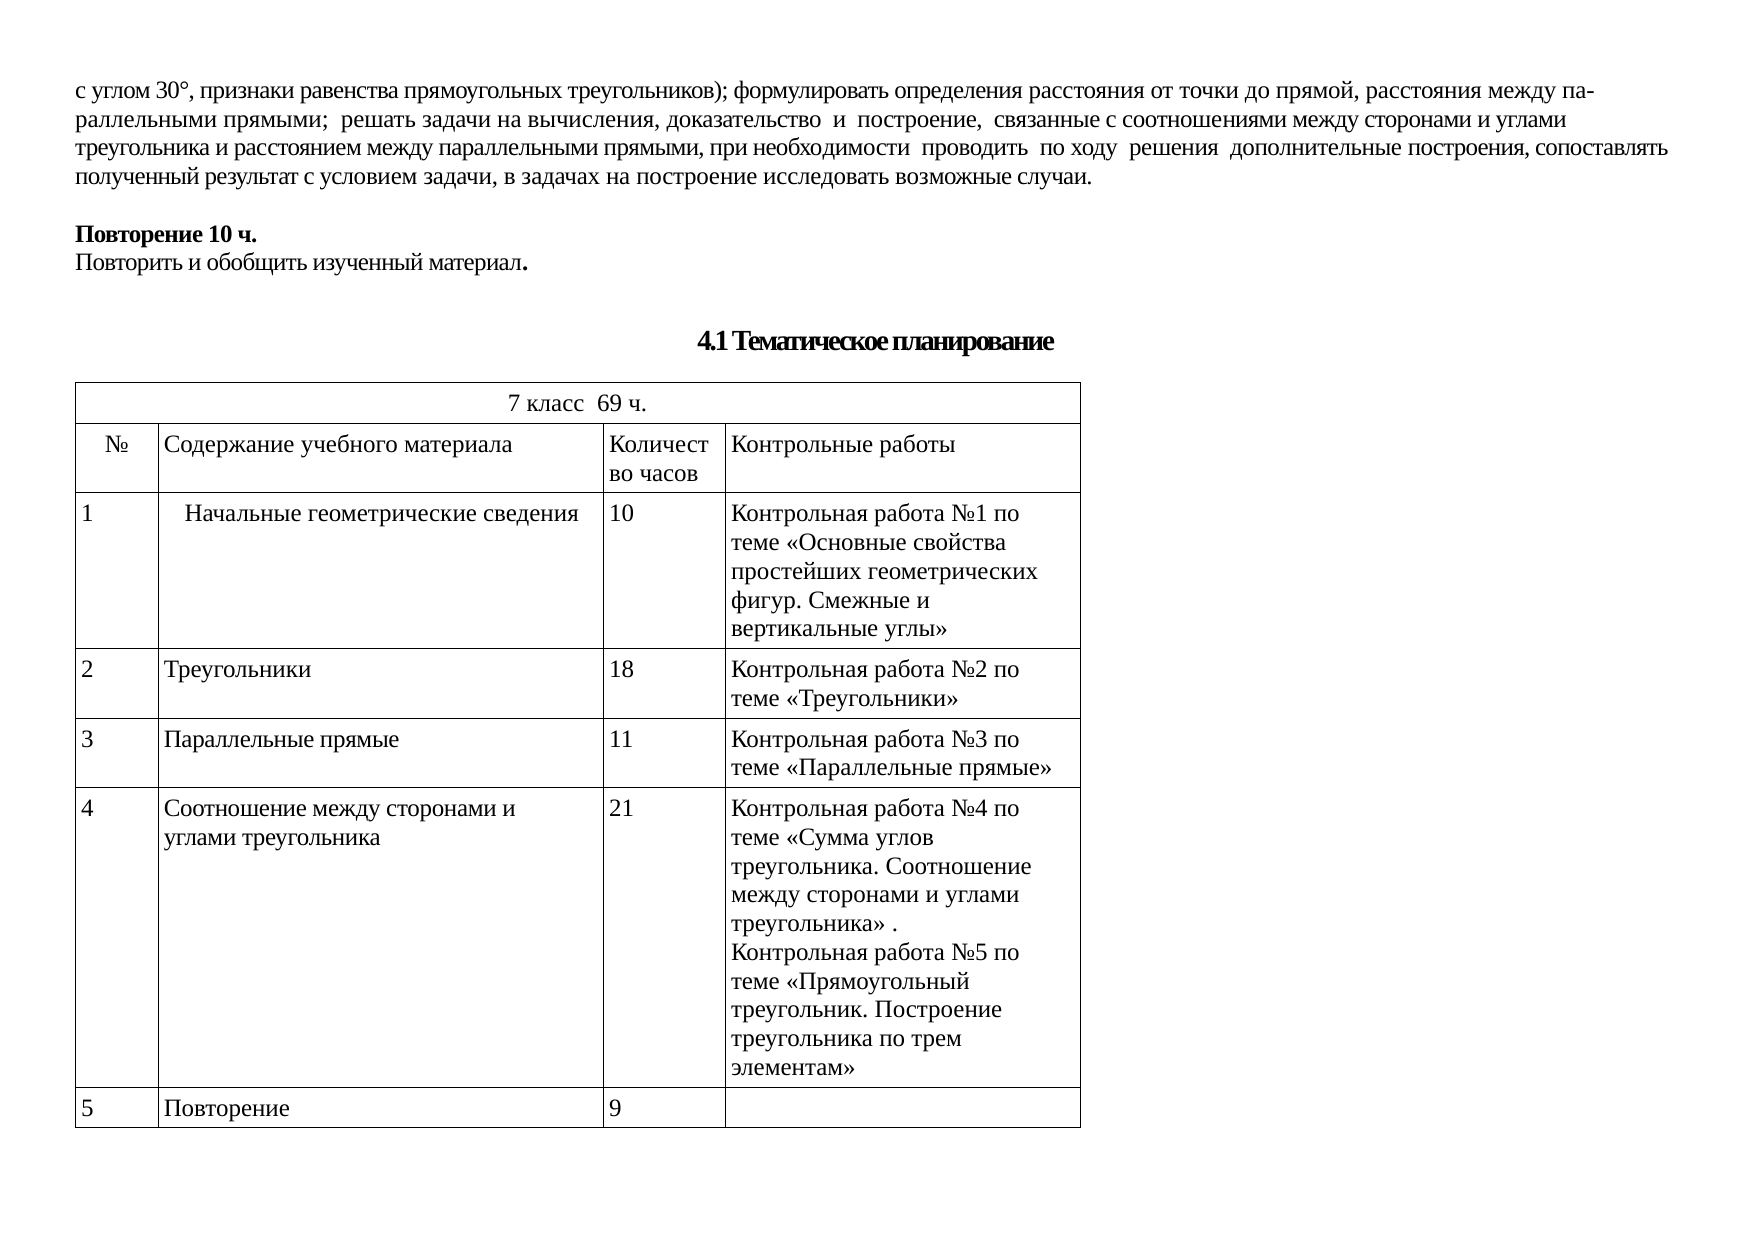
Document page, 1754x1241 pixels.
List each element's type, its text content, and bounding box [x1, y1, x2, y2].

table_cell [726, 1088, 1080, 1127]
table_cell 5 [76, 1088, 158, 1127]
table_header 7 класс 69 ч. [76, 383, 1080, 423]
table_cell Соотношение между сторонами и углами треугольника [159, 788, 603, 1086]
table_cell 3 [76, 719, 158, 787]
text с углом 30°, признаки равенства пря­моугольных треугольников); формулировать определения расстояния от точки до прямой, расстояния между па­раллельными прямыми; решать задачи на вычисления, доказательство и построение, связанные с соотноше­ниями между сторонами и углами треугольника и рас­стоянием между параллельными прямыми, при необходимости проводить по ходу решения дополнительные построения, сопоставлять полученный результат с усло­вием задачи, в задачах на построение исследовать воз­можные случаи. [75, 75, 1675, 190]
table_cell Контрольная работа №3 по теме «Параллельные прямые» [726, 719, 1080, 787]
table_cell Треугольники [159, 649, 603, 717]
table_cell 1 [76, 493, 158, 648]
table_cell Параллельные прямые [159, 719, 603, 787]
table_cell 10 [604, 493, 725, 648]
table_cell Контрольная работа №2 по теме «Треугольники» [726, 649, 1080, 717]
table_cell № [76, 424, 158, 492]
text Повторить и обобщить изученный материал. [75, 247, 1675, 276]
table_cell Повторение [159, 1088, 603, 1127]
table_cell 21 [604, 788, 725, 1086]
table_cell Контрольная работа №1 по теме «Основные свойства простейших геометрических фигур. Смежные и вертикальные углы» [726, 493, 1080, 648]
table_cell Начальные геометрические сведения [159, 493, 603, 648]
table_cell 9 [604, 1088, 725, 1127]
table_cell Содержание учебного материала [159, 424, 603, 492]
text 4.1 Тематическое планирование [75, 331, 1679, 356]
table_cell Контрольная работа №4 по теме «Сумма углов треугольника. Соотношение между сторонами и углами треугольника» . Контрольная работа №5 по теме «Прямоугольный треугольник. Построение треугольника по трем элементам» [726, 788, 1080, 1086]
table_cell 4 [76, 788, 158, 1086]
table_cell 18 [604, 649, 725, 717]
table_cell 2 [76, 649, 158, 717]
table_cell Контрольные работы [726, 424, 1080, 492]
table_cell Количество часов [604, 424, 725, 492]
table_cell 11 [604, 719, 725, 787]
text Повторение 10 ч. [75, 219, 1675, 247]
